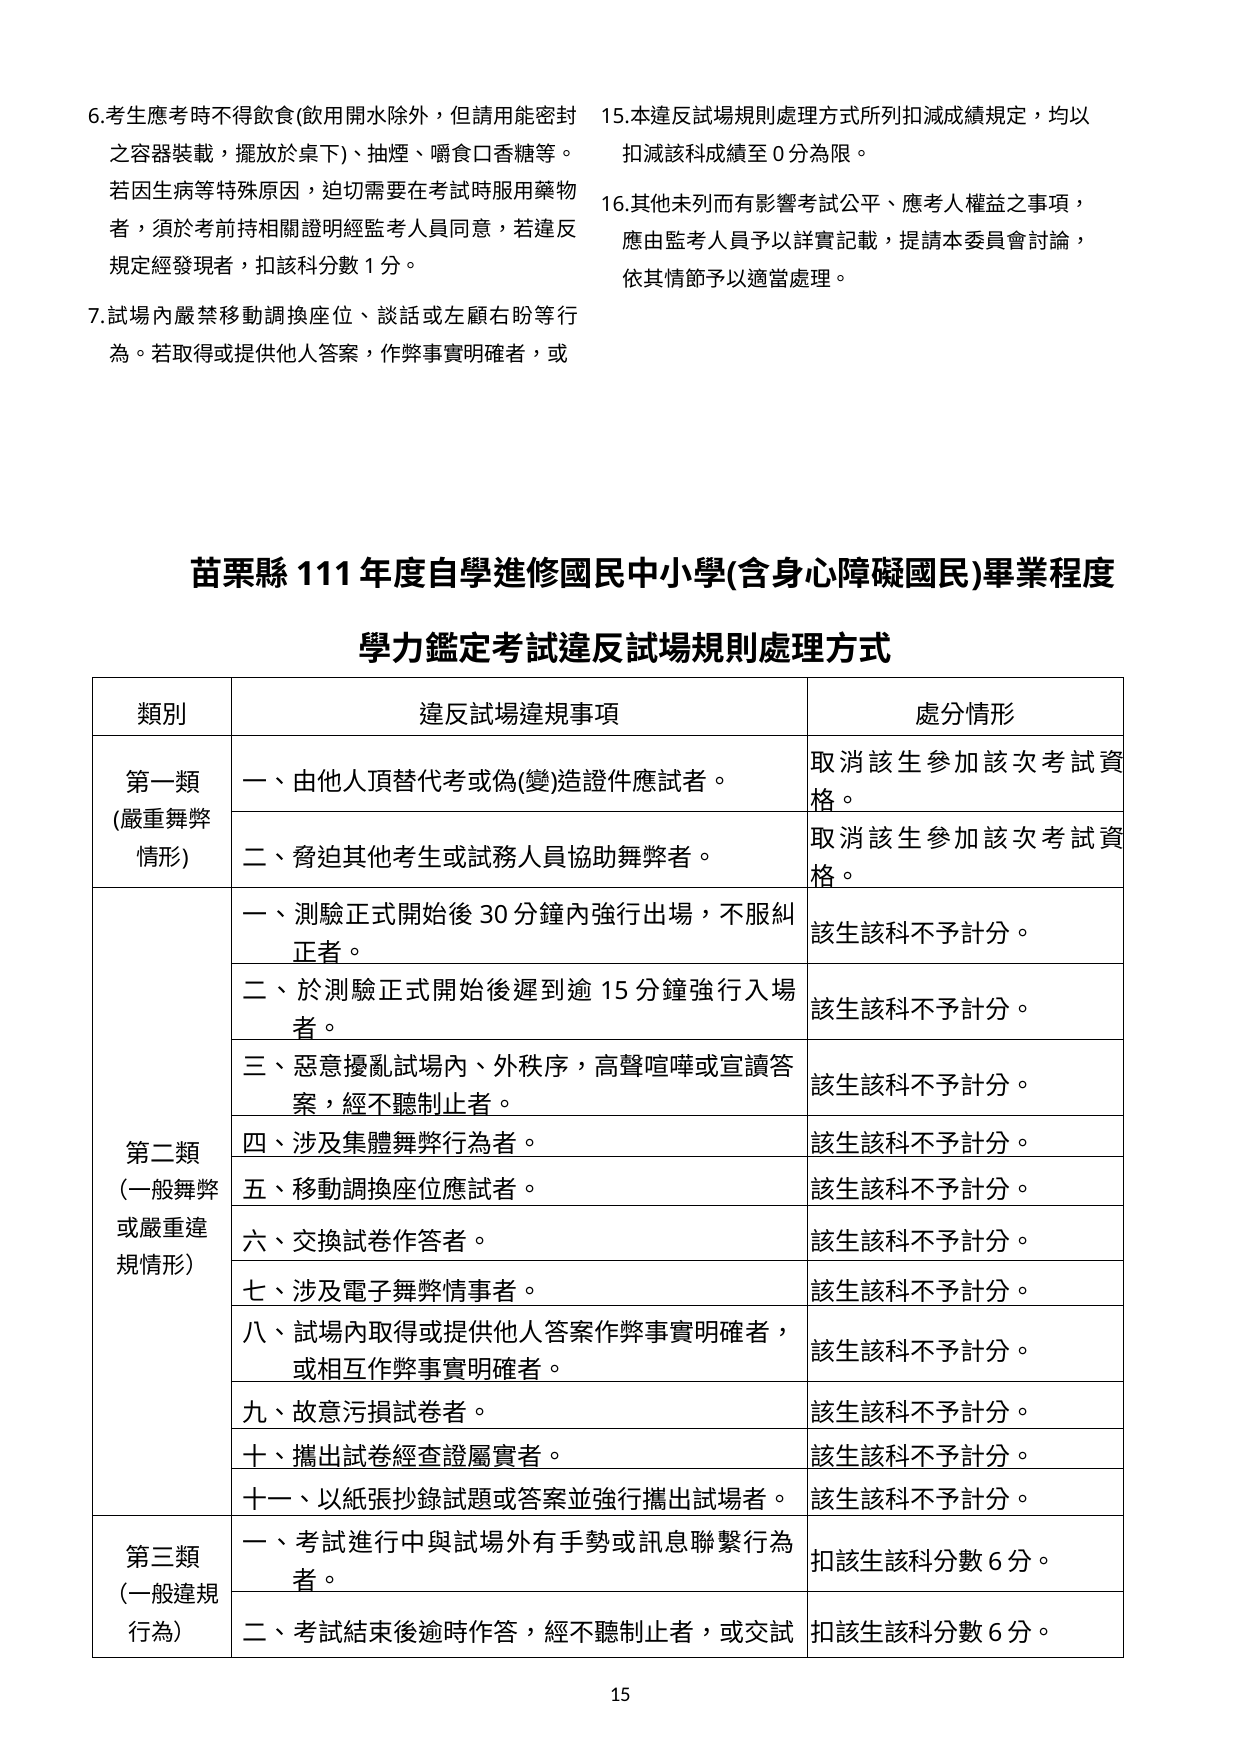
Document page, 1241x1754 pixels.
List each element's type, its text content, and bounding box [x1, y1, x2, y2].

table_cell 一、由他人頂替代考或偽(變)造證件應試者。 [232, 736, 807, 811]
table_cell 十、攜出試卷經查證屬實者。 [232, 1429, 807, 1468]
table_cell 該生該科不予計分。 [808, 1261, 1123, 1304]
table_cell 二、於測驗正式開始後遲到逾15分鐘強行入場者。 [232, 964, 807, 1039]
table_cell 四、涉及集體舞弊行為者。 [232, 1116, 807, 1156]
table_cell 二、考試結束後逾時作答，經不聽制止者，或交試 [232, 1592, 807, 1657]
table_cell 該生該科不予計分。 [808, 1040, 1123, 1115]
table_cell 五、移動調換座位應試者。 [232, 1157, 807, 1205]
table_cell 第三類 （一般違規行為） [93, 1516, 231, 1657]
table_header 15.本違反試場規則處理方式所列扣減成績規定，均以扣減該科成績至0分為限。 16.其他未列而有影響考試公平、應考人權益之事項，應由監考人員予以詳實記載，提請本委員會討論，依其情節予以適當處理。 [589, 90, 1103, 377]
table_cell 扣該生該科分數6分。 [808, 1592, 1123, 1657]
table_cell 該生該科不予計分。 [808, 1382, 1123, 1428]
table_cell 該生該科不予計分。 [808, 888, 1123, 963]
table_cell 取消該生參加該次考試資格。 [808, 736, 1123, 811]
table_cell 三、惡意擾亂試場內、外秩序，高聲喧嘩或宣讀答案，經不聽制止者。 [232, 1040, 807, 1115]
table_cell 七、涉及電子舞弊情事者。 [232, 1261, 807, 1304]
table_header 6.考生應考時不得飲食(飲用開水除外，但請用能密封之容器裝載，擺放於桌下)、抽煙、嚼食口香糖等。若因生病等特殊原因，迫切需要在考試時服用藥物者，須於考前持相關證明經監考人員同意，若違反規定經發現者，扣該科分數1分。 7.試場內嚴禁移動調換座位、談話或左顧右盼等行為。若取得或提供他人答案，作弊事實明確者，或 [76, 90, 589, 377]
text 學力鑑定考試違反試場規則處理方式 [34, 602, 1216, 677]
table_cell 二、脅迫其他考生或試務人員協助舞弊者。 [232, 812, 807, 887]
text 苗栗縣111年度自學進修國民中小學(含身心障礙國民)畢業程度 [89, 527, 1216, 602]
table_cell 該生該科不予計分。 [808, 1429, 1123, 1468]
table_cell 該生該科不予計分。 [808, 1206, 1123, 1260]
table_cell 該生該科不予計分。 [808, 1157, 1123, 1205]
table_cell 取消該生參加該次考試資格。 [808, 812, 1123, 887]
table_cell 一、測驗正式開始後30分鐘內強行出場，不服糾正者。 [232, 888, 807, 963]
table_cell 該生該科不予計分。 [808, 1116, 1123, 1156]
table_cell 扣該生該科分數6分。 [808, 1516, 1123, 1591]
table_cell 該生該科不予計分。 [808, 1469, 1123, 1515]
table_cell 該生該科不予計分。 [808, 1306, 1123, 1381]
table_cell 九、故意污損試卷者。 [232, 1382, 807, 1428]
table_cell 六、交換試卷作答者。 [232, 1206, 807, 1260]
table_header 類別 [93, 678, 231, 735]
table_header 處分情形 [808, 678, 1123, 735]
table_header 違反試場違規事項 [232, 678, 807, 735]
table_cell 十一、以紙張抄錄試題或答案並強行攜出試場者。 [232, 1469, 807, 1515]
table_cell 該生該科不予計分。 [808, 964, 1123, 1039]
table_cell 第一類 (嚴重舞弊情形) [93, 736, 231, 887]
table_cell 八、試場內取得或提供他人答案作弊事實明確者，或相互作弊事實明確者。 [232, 1306, 807, 1381]
table_cell 一、考試進行中與試場外有手勢或訊息聯繫行為者。 [232, 1516, 807, 1591]
table_cell 第二類 （一般舞弊或嚴重違 規情形） [93, 888, 231, 1515]
